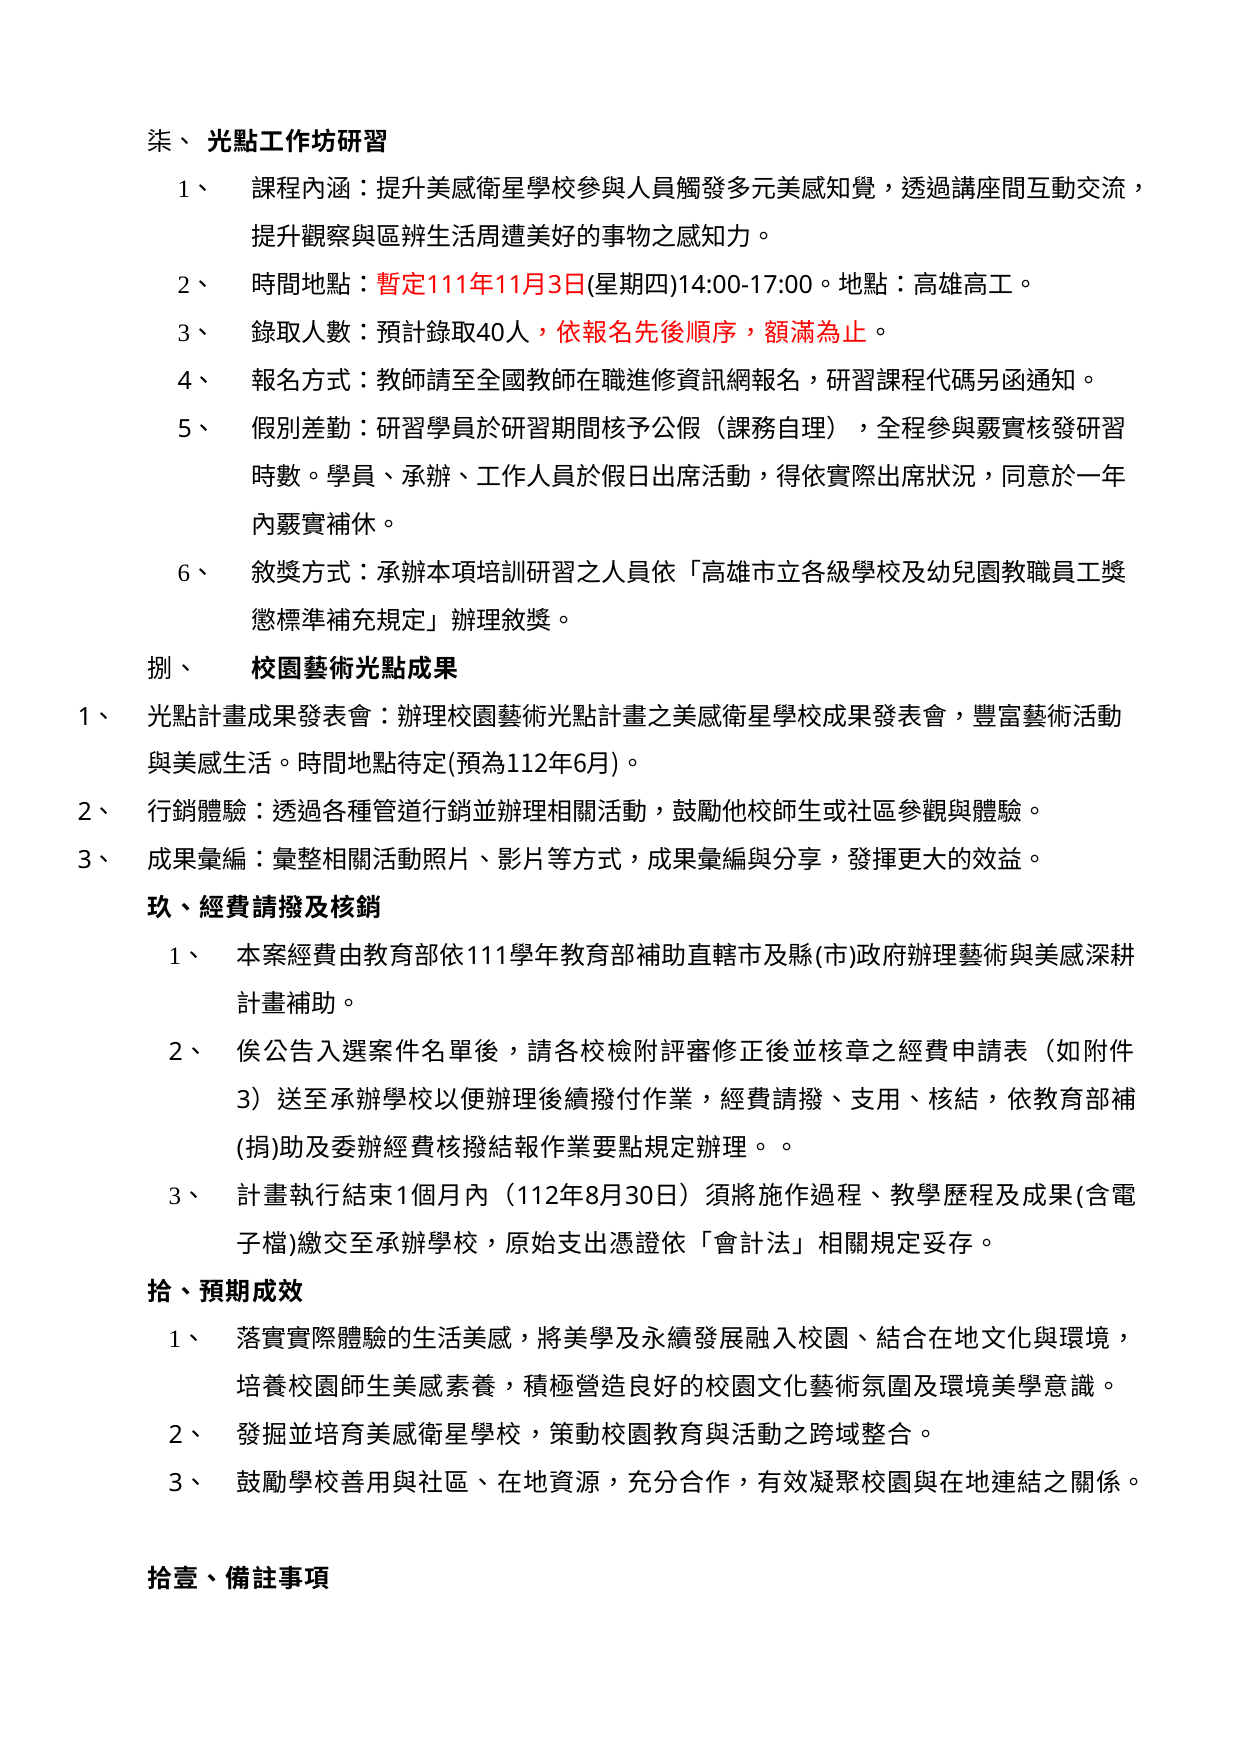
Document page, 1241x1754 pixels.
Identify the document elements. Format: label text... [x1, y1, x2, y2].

list 課程內涵：提升美感衛星學校參與人員觸發多元美感知覺，透過講座間互動交流，提升觀察與區辨生活周遭美好的事物之感知力。 [177, 157, 1137, 253]
list 鼓勵學校善用與社區、在地資源，充分合作，有效凝聚校園與在地連結之關係。 [168, 1451, 1137, 1499]
text 拾壹、備註事項 [148, 1547, 1137, 1595]
list 假別差勤：研習學員於研習期間核予公假（課務自理），全程參與覈實核發研習時數。學員、承辦、工作人員於假日出席活動，得依實際出席狀況，同意於一年內覈實補休。 [177, 397, 1137, 541]
list 本案經費由教育部依111學年教育部補助直轄市及縣(市)政府辦理藝術與美感深耕計畫補助。 [168, 924, 1137, 1020]
text 拾、預期成效 [148, 1259, 1137, 1307]
list 光點計畫成果發表會：辦理校園藝術光點計畫之美感衛星學校成果發表會，豐富藝術活動與美感生活。時間地點待定(預為112年6月)。 [77, 684, 1137, 780]
list 錄取人數：預計錄取40人，依報名先後順序，額滿為止。 [177, 301, 1137, 349]
list 敘獎方式：承辦本項培訓研習之人員依「高雄市立各級學校及幼兒園教職員工獎懲標準補充規定」辦理敘獎。 [177, 541, 1137, 636]
list 行銷體驗：透過各種管道行銷並辦理相關活動，鼓勵他校師生或社區參觀與體驗。 [77, 780, 1137, 828]
list 發掘並培育美感衛星學校，策動校園教育與活動之跨域整合。 [168, 1403, 1137, 1451]
list 校園藝術光點成果 [148, 636, 1137, 684]
text 玖、經費請撥及核銷 [148, 876, 1137, 924]
list 俟公告入選案件名單後，請各校檢附評審修正後並核章之經費申請表（如附件3）送至承辦學校以便辦理後續撥付作業，經費請撥、支用、核結，依教育部補(捐)助及委辦經費核撥結報作業要點規定辦理。。 [168, 1020, 1137, 1163]
list 落實實際體驗的生活美感，將美學及永續發展融入校園、結合在地文化與環境，培養校園師生美感素養，積極營造良好的校園文化藝術氛圍及環境美學意識。 [168, 1307, 1137, 1403]
list 成果彙編：彙整相關活動照片、影片等方式，成果彙編與分享，發揮更大的效益。 [77, 828, 1137, 876]
list 計畫執行結束1個月內（112年8月30日）須將施作過程、教學歷程及成果(含電子檔)繳交至承辦學校，原始支出憑證依「會計法」相關規定妥存。 [168, 1163, 1137, 1259]
list 報名方式：教師請至全國教師在職進修資訊網報名，研習課程代碼另函通知。 [177, 349, 1137, 397]
list 時間地點：暫定111年11月3日(星期四)14:00-17:00。地點：高雄高工。 [177, 253, 1137, 301]
list 光點工作坊研習 [148, 109, 1137, 157]
